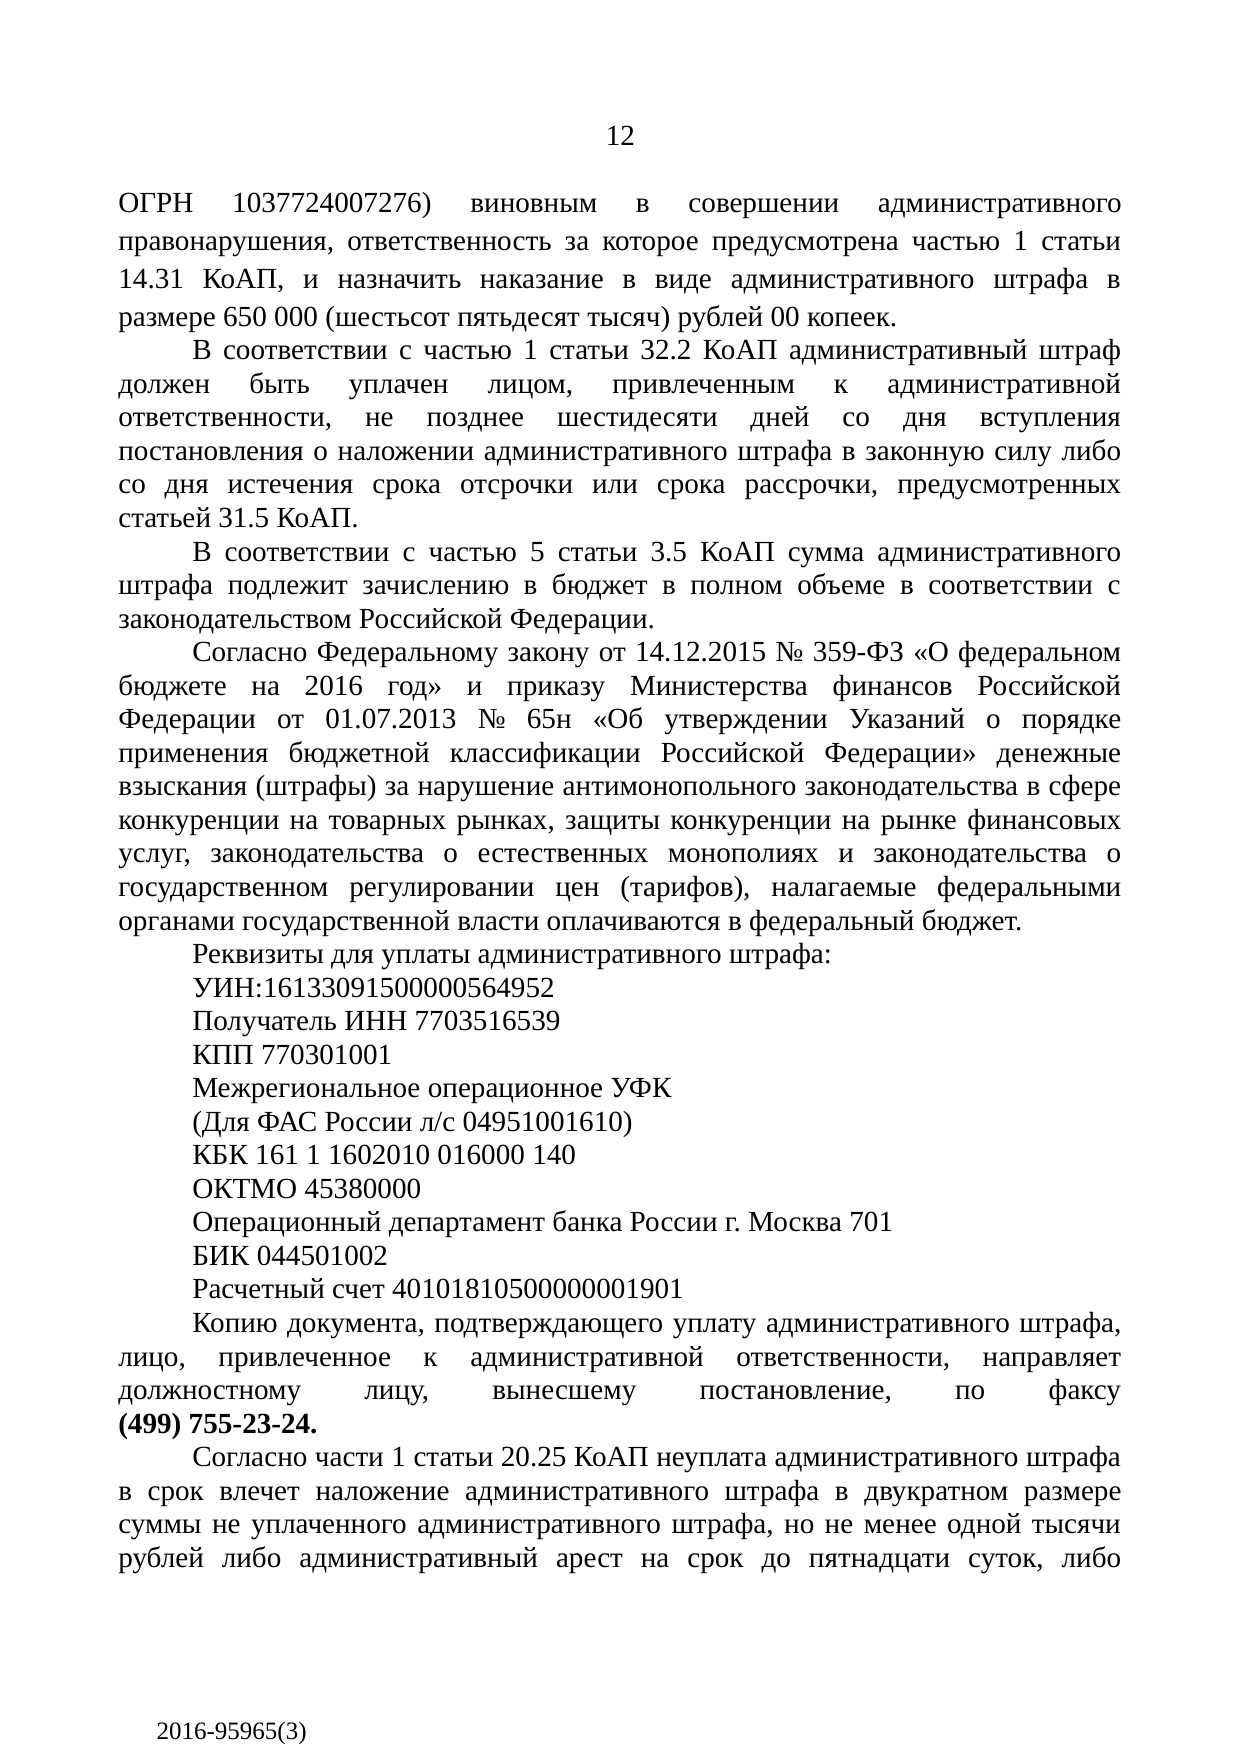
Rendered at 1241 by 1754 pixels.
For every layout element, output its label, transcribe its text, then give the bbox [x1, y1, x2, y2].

text Межрегиональное операционное УФК [118, 1070, 1122, 1104]
text Согласно части 1 статьи 20.25 КоАП неуплата административного штрафа в срок влечет наложение административного штрафа в двукратном размере суммы не уплаченного административного штрафа, но не менее одной тысячи рублей либо административный арест на срок до пятнадцати суток, либо [118, 1439, 1122, 1573]
text Получатель ИНН 7703516539 [118, 1003, 1122, 1037]
text Расчетный счет 40101810500000001901 [118, 1272, 1122, 1305]
text Копию документа, подтверждающего уплату административного штрафа, лицо, привлеченное к административной ответственности, направляет должностному лицу, вынесшему постановление, по факсу (499) 755-23-24. [118, 1305, 1122, 1439]
text (Для ФАС России л/с 04951001610) [118, 1104, 1122, 1137]
text КБК 161 1 1602010 016000 140 [118, 1137, 1122, 1171]
text КПП 770301001 [118, 1037, 1122, 1070]
text ОГРН 1037724007276) виновным в совершении административного правонарушения, ответственность за которое предусмотрена частью 1 статьи 14.31 КоАП, и назначить наказание в виде административного штрафа в размере 650 000 (шестьсот пятьдесят тысяч) рублей 00 копеек. [118, 181, 1122, 332]
text Реквизиты для уплаты административного штрафа: [118, 936, 1122, 970]
text В соответствии с частью 1 статьи 32.2 КоАП административный штраф должен быть уплачен лицом, привлеченным к административной ответственности, не позднее шестидесяти дней со дня вступления постановления о наложении административного штрафа в законную силу либо со дня истечения срока отсрочки или срока рассрочки, предусмотренных статьей 31.5 КоАП. [118, 332, 1122, 534]
text В соответствии с частью 5 статьи 3.5 КоАП сумма административного штрафа подлежит зачислению в бюджет в полном объеме в соответствии с законодательством Российской Федерации. [118, 534, 1122, 634]
text БИК 044501002 [118, 1238, 1122, 1272]
text УИН:16133091500000564952 [118, 970, 1122, 1003]
text Согласно Федеральному закону от 14.12.2015 № 359-ФЗ «О федеральном бюджете на 2016 год» и приказу Министерства финансов Российской Федерации от 01.07.2013 № 65н «Об утверждении Указаний о порядке применения бюджетной классификации Российской Федерации» денежные взыскания (штрафы) за нарушение антимонопольного законодательства в сфере конкуренции на товарных рынках, защиты конкуренции на рынке финансовых услуг, законодательства о естественных монополиях и законодательства о государственном регулировании цен (тарифов), налагаемые федеральными органами государственной власти оплачиваются в федеральный бюджет. [118, 634, 1122, 936]
text Операционный департамент банка России г. Москва 701 [118, 1204, 1122, 1238]
text ОКТМО 45380000 [118, 1171, 1122, 1204]
